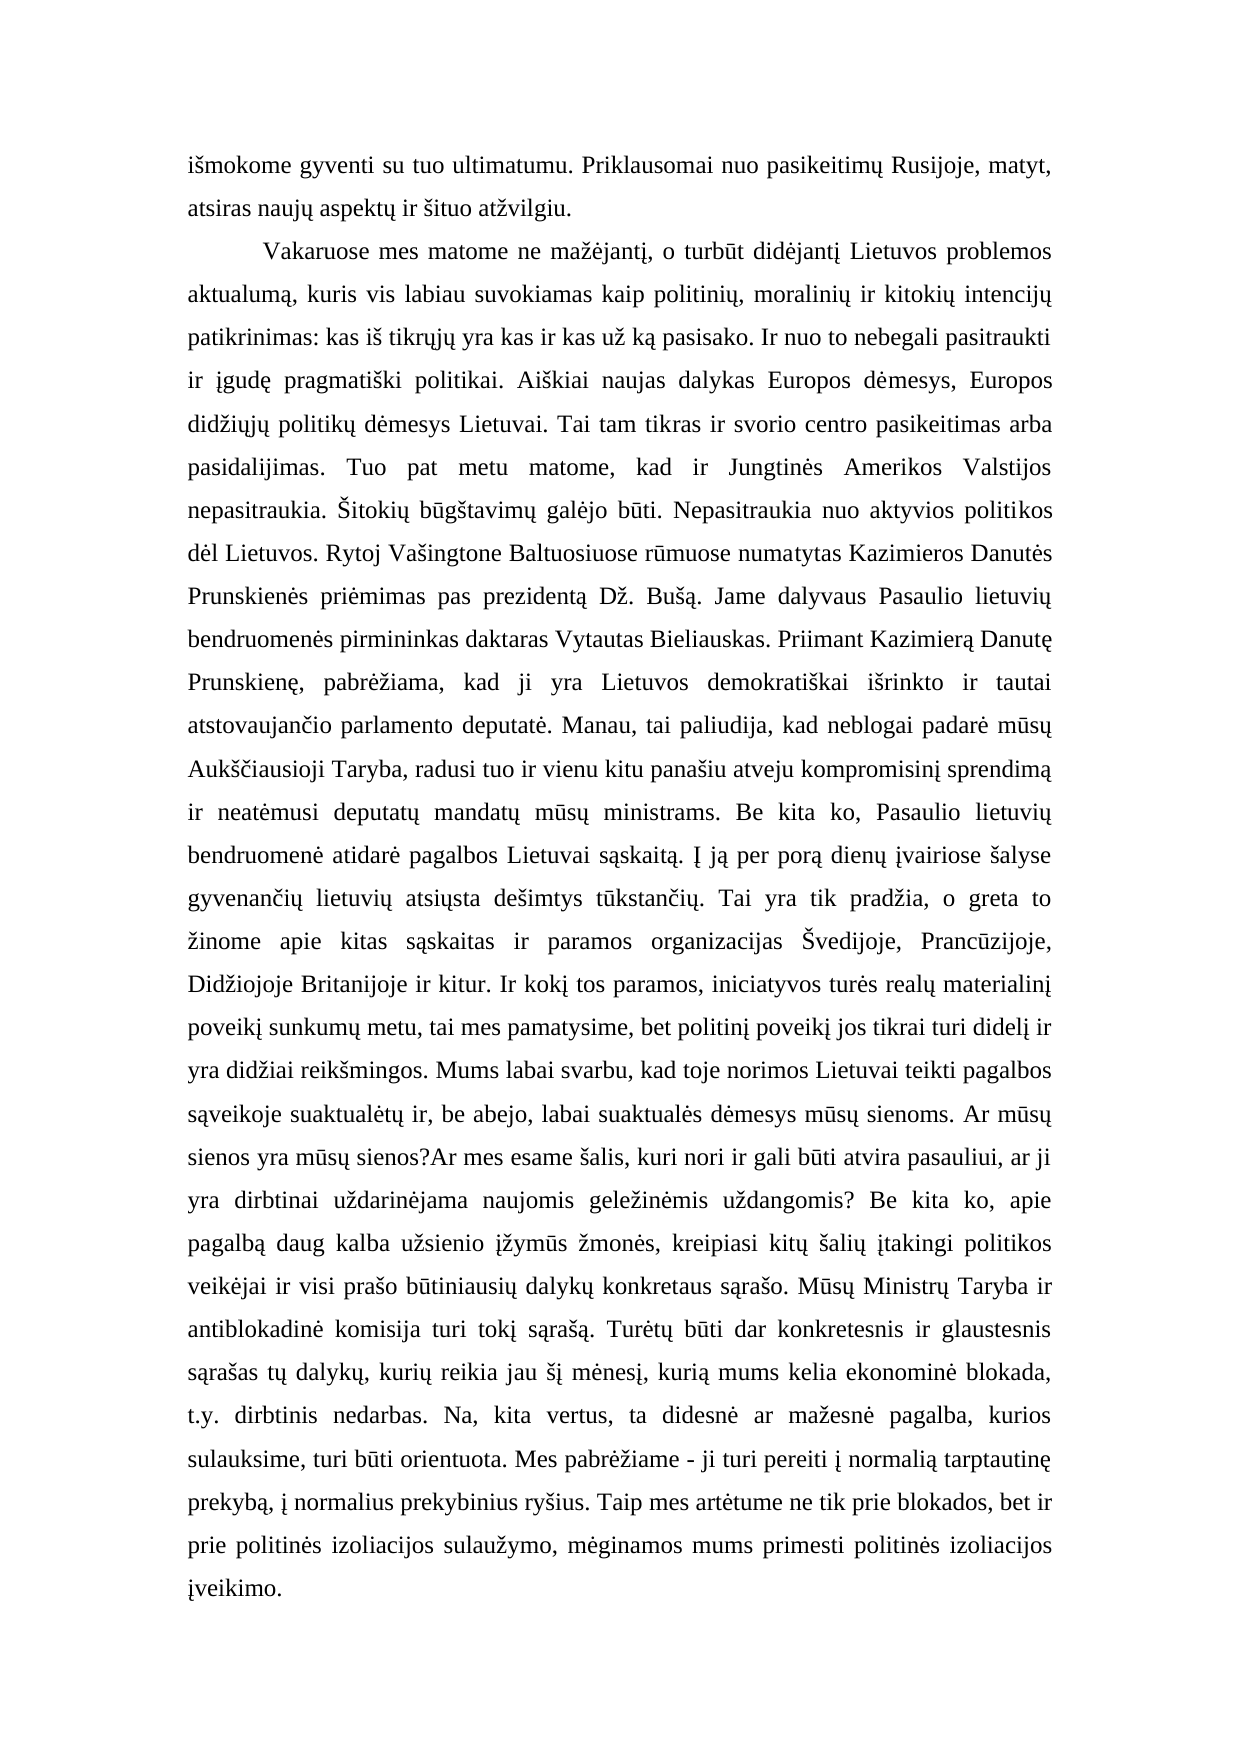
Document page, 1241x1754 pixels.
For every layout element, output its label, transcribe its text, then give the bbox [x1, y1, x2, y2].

text Vakaruose mes matome ne mažėjantį, o turbūt didėjantį Lietuvos problemos aktualumą, kuris vis labiau suvokiamas kaip politinių, moralinių ir kitokių intencijų patikrinimas: kas iš tikrųjų yra kas ir kas už ką pasisako. Ir nuo to nebegali pasitraukti ir įgudę pragmatiški politikai. Aiškiai naujas dalykas Europos dė­mesys, Europos didžiųjų politikų dėmesys Lietuvai. Tai tam tik­ras ir svorio centro pasikeitimas arba pasidalijimas. Tuo pat metu matome, kad ir Jungtinės Amerikos Valstijos nepasitraukia. Ši­tokių būgštavimų galėjo būti. Nepasitraukia nuo aktyvios politi­kos dėl Lietuvos. Rytoj Vašingtone Baltuosiuose rūmuose numa­tytas Kazimieros Danutės Prunskienės priėmimas pas prezidentą Dž. Bušą. Jame dalyvaus Pasaulio lietuvių bendruomenės pirmi­ninkas daktaras Vytautas Bieliauskas. Priimant Kazimierą Danutę Prunskienę, pabrėžiama, kad ji yra Lietuvos demokratiškai išrinkto ir tautai atstovaujančio parlamento deputatė. Manau, tai paliudija, kad neblogai padarė mūsų Aukščiausioji Taryba, radusi tuo ir vienu kitu panašiu atveju kompromisinį sprendimą ir neatėmusi deputatų mandatų mūsų ministrams. Be kita ko, Pasaulio lietuvių bendruomenė atidarė pagalbos Lietuvai sąskaitą. Į ją per porą dienų įvairiose šalyse gyvenančių lietuvių atsiųsta dešimtys tūkstančių. Tai yra tik pradžia, o greta to žinome apie kitas sąskaitas ir paramos organizacijas Švedijoje, Prancūzijoje, Didžiojoje Britanijoje ir kitur. Ir kokį tos paramos, iniciatyvos turės realų materialinį poveikį sunkumų metu, tai mes pamatysime, bet politinį poveikį jos tikrai turi didelį ir yra didžiai reikšmingos. Mums labai svarbu, kad toje norimos Lietuvai teikti pagalbos sąveikoje suaktualėtų ir, be abejo, labai suaktualės dėmesys mūsų sienoms. Ar mūsų sienos yra mūsų sienos?Ar mes esame šalis, kuri nori ir gali būti atvira pasauliui, ar ji yra dirbtinai uždarinėjama naujomis geležinėmis uždangomis? Be kita ko, apie pagalbą daug kalba užsienio įžymūs žmonės, kreipiasi kitų šalių įtakingi politikos veikėjai ir visi prašo būtiniausių dalykų konkretaus sąrašo. Mūsų Ministrų Taryba ir antiblokadinė komisija turi tokį sąrašą. Turėtų būti dar konkretesnis ir glaustesnis sąrašas tų dalykų, kurių reikia jau šį mėnesį, kurią mums kelia ekonominė blokada, t.y. dirbtinis nedarbas. Na, kita vertus, ta didesnė ar mažesnė pagalba, kurios sulauksime, turi būti orientuota. Mes pabrėžiame - ji turi pereiti į normalią tarptautinę prekybą, į normalius prekybinius ryšius. Taip mes artėtume ne tik prie blokados, bet ir prie politinės izoliacijos sulaužymo, mėginamos mums primesti politinės izoliacijos įveikimo. [187, 236, 1053, 1602]
text išmokome gyventi su tuo ultimatumu. Priklausomai nuo pasikeitimų Rusijoje, matyt, atsiras naujų as­pektų ir šituo atžvilgiu. [187, 150, 1053, 222]
